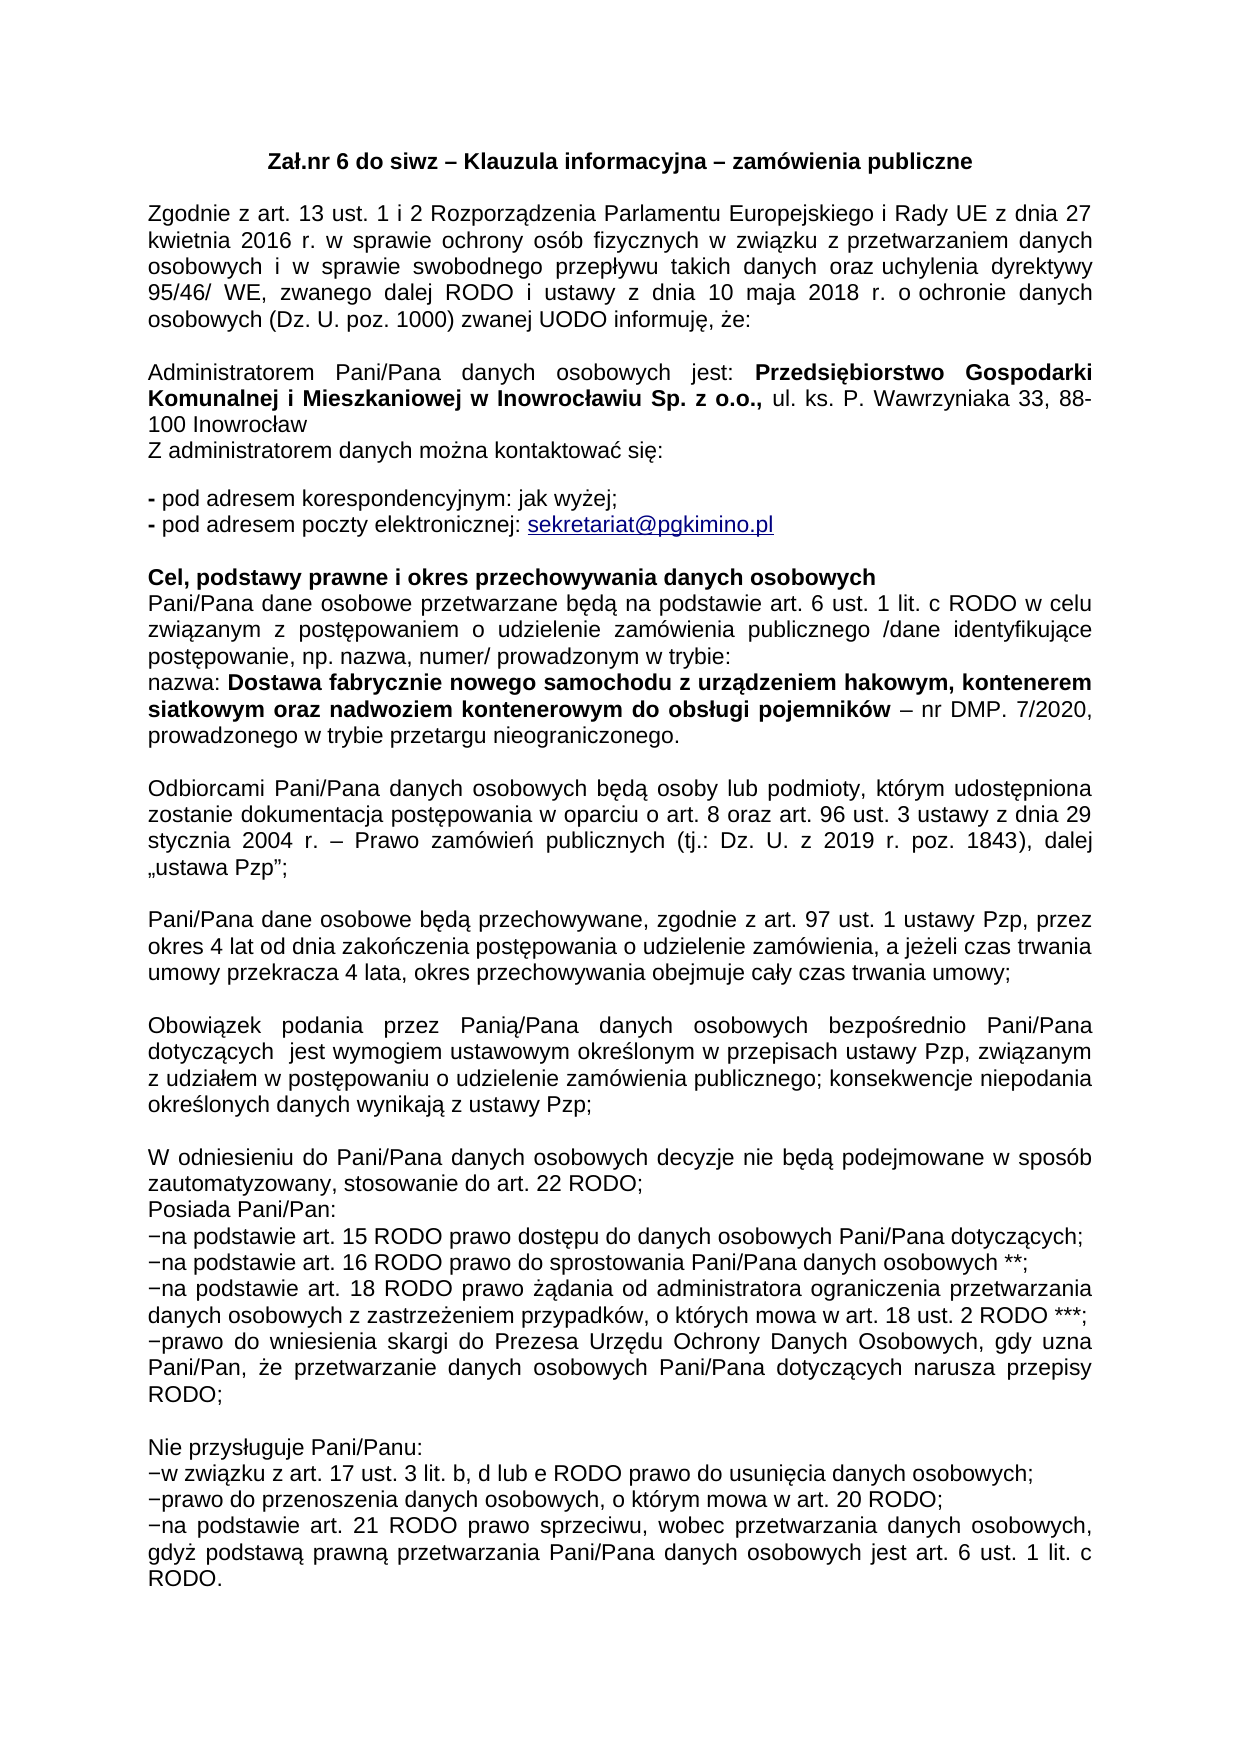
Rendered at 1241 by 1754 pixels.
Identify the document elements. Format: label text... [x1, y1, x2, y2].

text −na podstawie art. 16 RODO prawo do sprostowania Pani/Pana danych osobowych **; [148, 1249, 1093, 1275]
text −na podstawie art. 15 RODO prawo dostępu do danych osobowych Pani/Pana dotyczących; [148, 1223, 1093, 1249]
text Nie przysługuje Pani/Panu: [148, 1433, 1093, 1460]
text nazwa: Dostawa fabrycznie nowego samochodu z urządzeniem hakowym, kontenerem siatkowym oraz nadwoziem kontenerowym do obsługi pojemników – nr DMP. 7/2020, prowadzonego w trybie przetargu nieograniczonego. [148, 669, 1093, 748]
text Pani/Pana dane osobowe będą przechowywane, zgodnie z art. 97 ust. 1 ustawy Pzp, przez okres 4 lat od dnia zakończenia postępowania o udzielenie zamówienia, a jeżeli czas trwania umowy przekracza 4 lata, okres przechowywania obejmuje cały czas trwania umowy; [148, 906, 1093, 985]
text Cel, podstawy prawne i okres przechowywania danych osobowych [148, 564, 1093, 590]
text Pani/Pana dane osobowe przetwarzane będą na podstawie art. 6 ust. 1 lit. c RODO w celu związanym z postępowaniem o udzielenie zamówienia publicznego /dane identyfikujące postępowanie, np. nazwa, numer/ prowadzonym w trybie: [148, 590, 1093, 669]
text Posiada Pani/Pan: [148, 1196, 1093, 1223]
text Obowiązek podania przez Panią/Pana danych osobowych bezpośrednio Pani/Pana dotyczących jest wymogiem ustawowym określonym w przepisach ustawy Pzp, związanym z udziałem w postępowaniu o udzielenie zamówienia publicznego; konsekwencje niepodania określonych danych wynikają z ustawy Pzp; [148, 1012, 1093, 1117]
text - pod adresem korespondencyjnym: jak wyżej; [148, 485, 1093, 511]
text −w związku z art. 17 ust. 3 lit. b, d lub e RODO prawo do usunięcia danych osobowych; [148, 1460, 1093, 1486]
text Zgodnie z art. 13 ust. 1 i 2 Rozporządzenia Parlamentu Europejskiego i Rady UE z dnia 27 kwietnia 2016 r. w sprawie ochrony osób fizycznych w związku z przetwarzaniem danych osobowych i w sprawie swobodnego przepływu takich danych oraz uchylenia dyrektywy 95/46/ WE, zwanego dalej RODO i ustawy z dnia 10 maja 2018 r. o ochronie danych osobowych (Dz. U. poz. 1000) zwanej UODO informuję, że: [148, 200, 1093, 332]
text W odniesieniu do Pani/Pana danych osobowych decyzje nie będą podejmowane w sposób zautomatyzowany, stosowanie do art. 22 RODO; [148, 1143, 1093, 1196]
text Z administratorem danych można kontaktować się: [148, 437, 1036, 464]
text −prawo do przenoszenia danych osobowych, o którym mowa w art. 20 RODO; [148, 1486, 1093, 1512]
text −na podstawie art. 21 RODO prawo sprzeciwu, wobec przetwarzania danych osobowych, gdyż podstawą prawną przetwarzania Pani/Pana danych osobowych jest art. 6 ust. 1 lit. c RODO. [148, 1512, 1093, 1592]
text Odbiorcami Pani/Pana danych osobowych będą osoby lub podmioty, którym udostępniona zostanie dokumentacja postępowania w oparciu o art. 8 oraz art. 96 ust. 3 ustawy z dnia 29 stycznia 2004 r. – Prawo zamówień publicznych (tj.: Dz. U. z 2019 r. poz. 1843), dalej „ustawa Pzp”; [148, 774, 1093, 880]
text −na podstawie art. 18 RODO prawo żądania od administratora ograniczenia przetwarzania danych osobowych z zastrzeżeniem przypadków, o których mowa w art. 18 ust. 2 RODO ***; [148, 1275, 1093, 1328]
text Administratorem Pani/Pana danych osobowych jest: Przedsiębiorstwo Gospodarki Komunalnej i Mieszkaniowej w Inowrocławiu Sp. z o.o., ul. ks. P. Wawrzyniaka 33, 88-100 Inowrocław [148, 358, 1093, 437]
text Zał.nr 6 do siwz – Klauzula informacyjna – zamówienia publiczne [148, 148, 1093, 174]
text −prawo do wniesienia skargi do Prezesa Urzędu Ochrony Danych Osobowych, gdy uzna Pani/Pan, że przetwarzanie danych osobowych Pani/Pana dotyczących narusza przepisy RODO; [148, 1328, 1093, 1407]
text - pod adresem poczty elektronicznej: sekretariat@pgkimino.pl [148, 511, 1093, 537]
